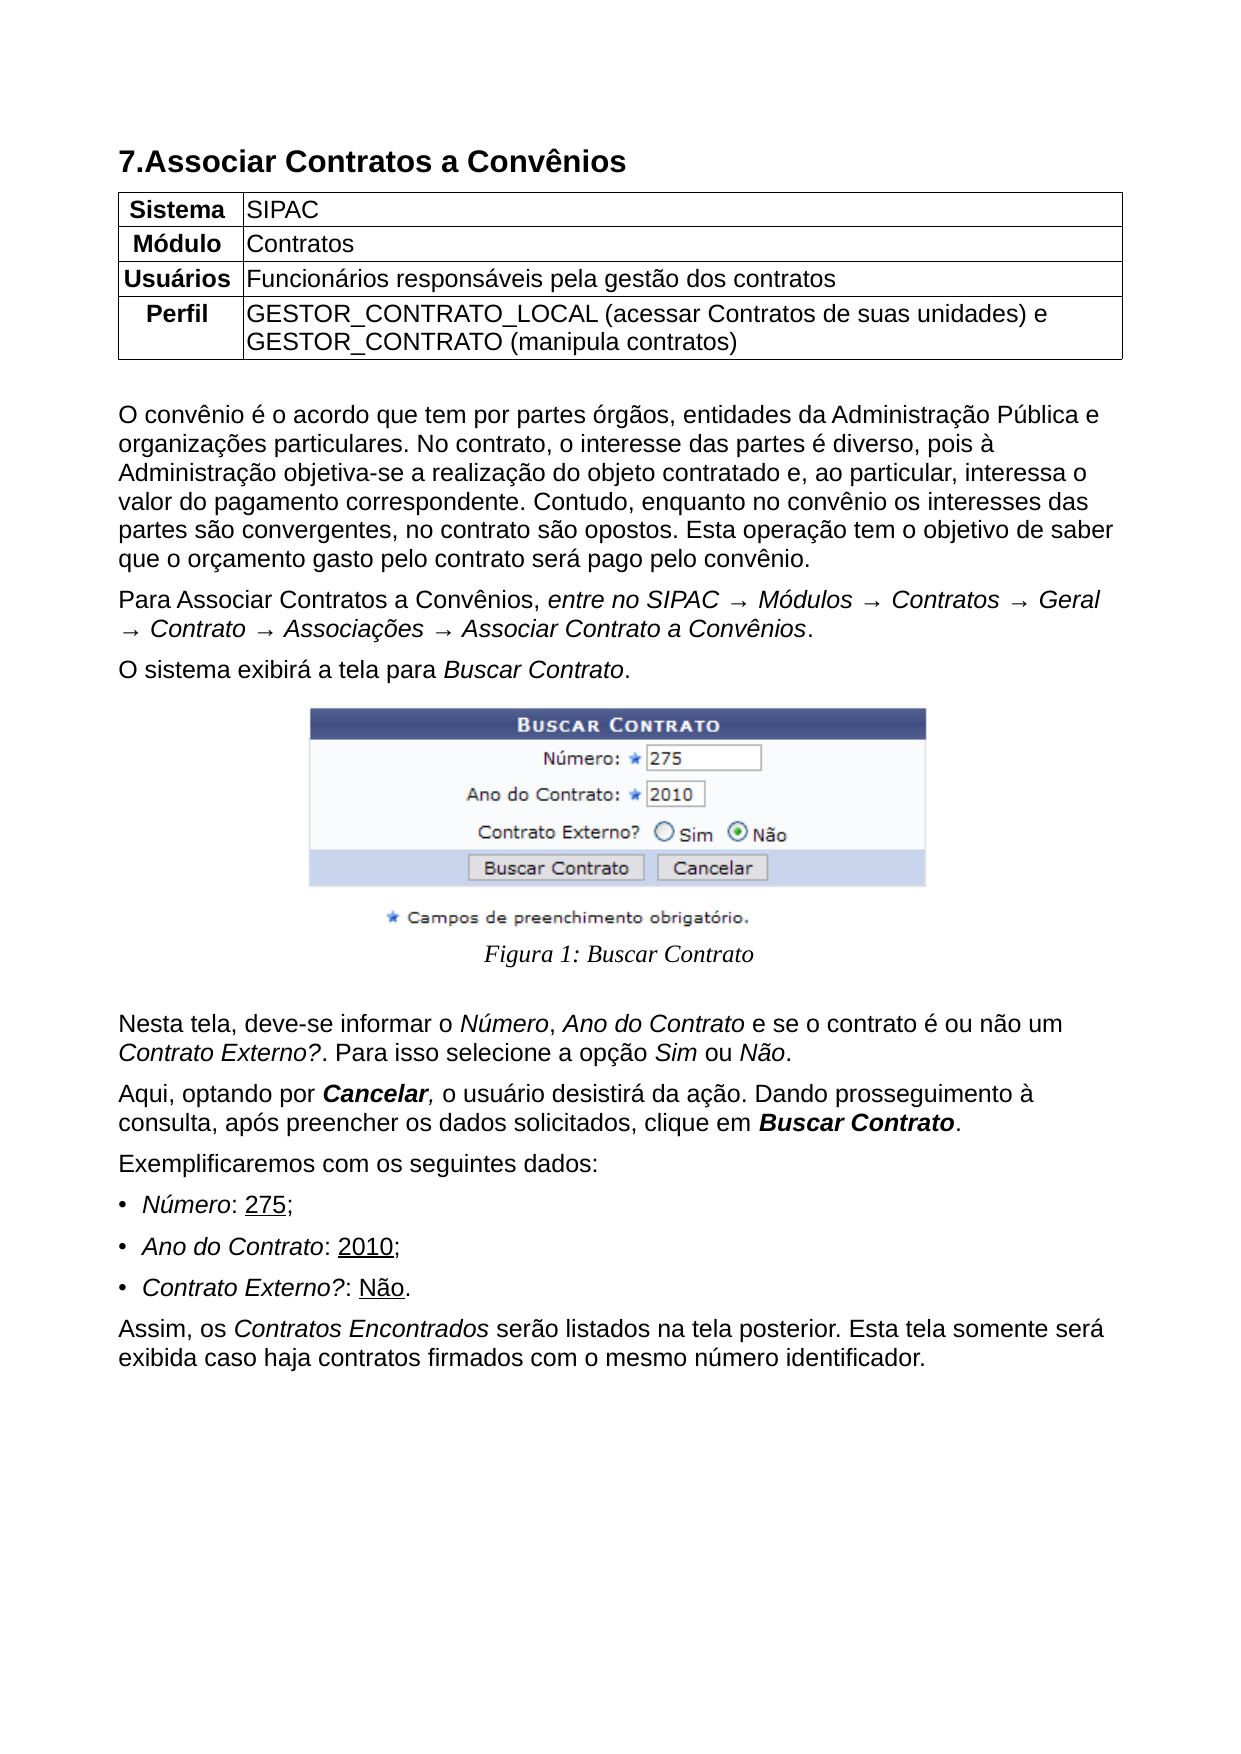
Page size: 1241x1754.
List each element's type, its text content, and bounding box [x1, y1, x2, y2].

table_cell Módulo [119, 227, 243, 261]
list Número: 275; [118, 1190, 1122, 1219]
text Assim, os Contratos Encontrados serão listados na tela posterior. Esta tela somente será exibida caso haja contratos firmados com o mesmo número identificador. [118, 1314, 1122, 1372]
text Nesta tela, deve-se informar o Número, Ano do Contrato e se o contrato é ou não um Contrato Externo?. Para isso selecione a opção Sim ou Não. [118, 1009, 1122, 1066]
list Ano do Contrato: 2010; [118, 1231, 1122, 1260]
text Figura 1: Buscar Contrato [298, 939, 942, 968]
table_cell Usuários [119, 262, 243, 296]
text Para Associar Contratos a Convênios, entre no SIPAC → Módulos → Contratos → Geral → Contrato → Associações → Associar Contrato a Convênios. [118, 585, 1122, 643]
subtitle 7.Associar Contratos a Convênios [118, 143, 1122, 179]
table_cell Contratos [244, 227, 1122, 261]
table_cell Perfil [119, 297, 243, 359]
table_header Sistema [119, 193, 243, 226]
text O sistema exibirá a tela para Buscar Contrato. [118, 655, 1122, 684]
text Aqui, optando por Cancelar, o usuário desistirá da ação. Dando prosseguimento à consulta, após preencher os dados solicitados, clique em Buscar Contrato. [118, 1079, 1122, 1136]
table_header SIPAC [244, 193, 1122, 226]
text O convênio é o acordo que tem por partes órgãos, entidades da Administração Pública e organizações particulares. No contrato, o interesse das partes é diverso, pois à Administração objetiva-se a realização do objeto contratado e, ao particular, interessa o valor do pagamento correspondente. Contudo, enquanto no convênio os interesses das partes são convergentes, no contrato são opostos. Esta operação tem o objetivo de saber que o orçamento gasto pelo contrato será pago pelo convênio. [118, 400, 1122, 573]
table_cell GESTOR_CONTRATO_LOCAL (acessar Contratos de suas unidades) e GESTOR_CONTRATO (manipula contratos) [244, 297, 1122, 359]
picture [298, 696, 942, 939]
list Contrato Externo?: Não. [118, 1273, 1122, 1302]
text Exemplificaremos com os seguintes dados: [118, 1149, 1122, 1178]
table_cell Funcionários responsáveis pela gestão dos contratos [244, 262, 1122, 296]
